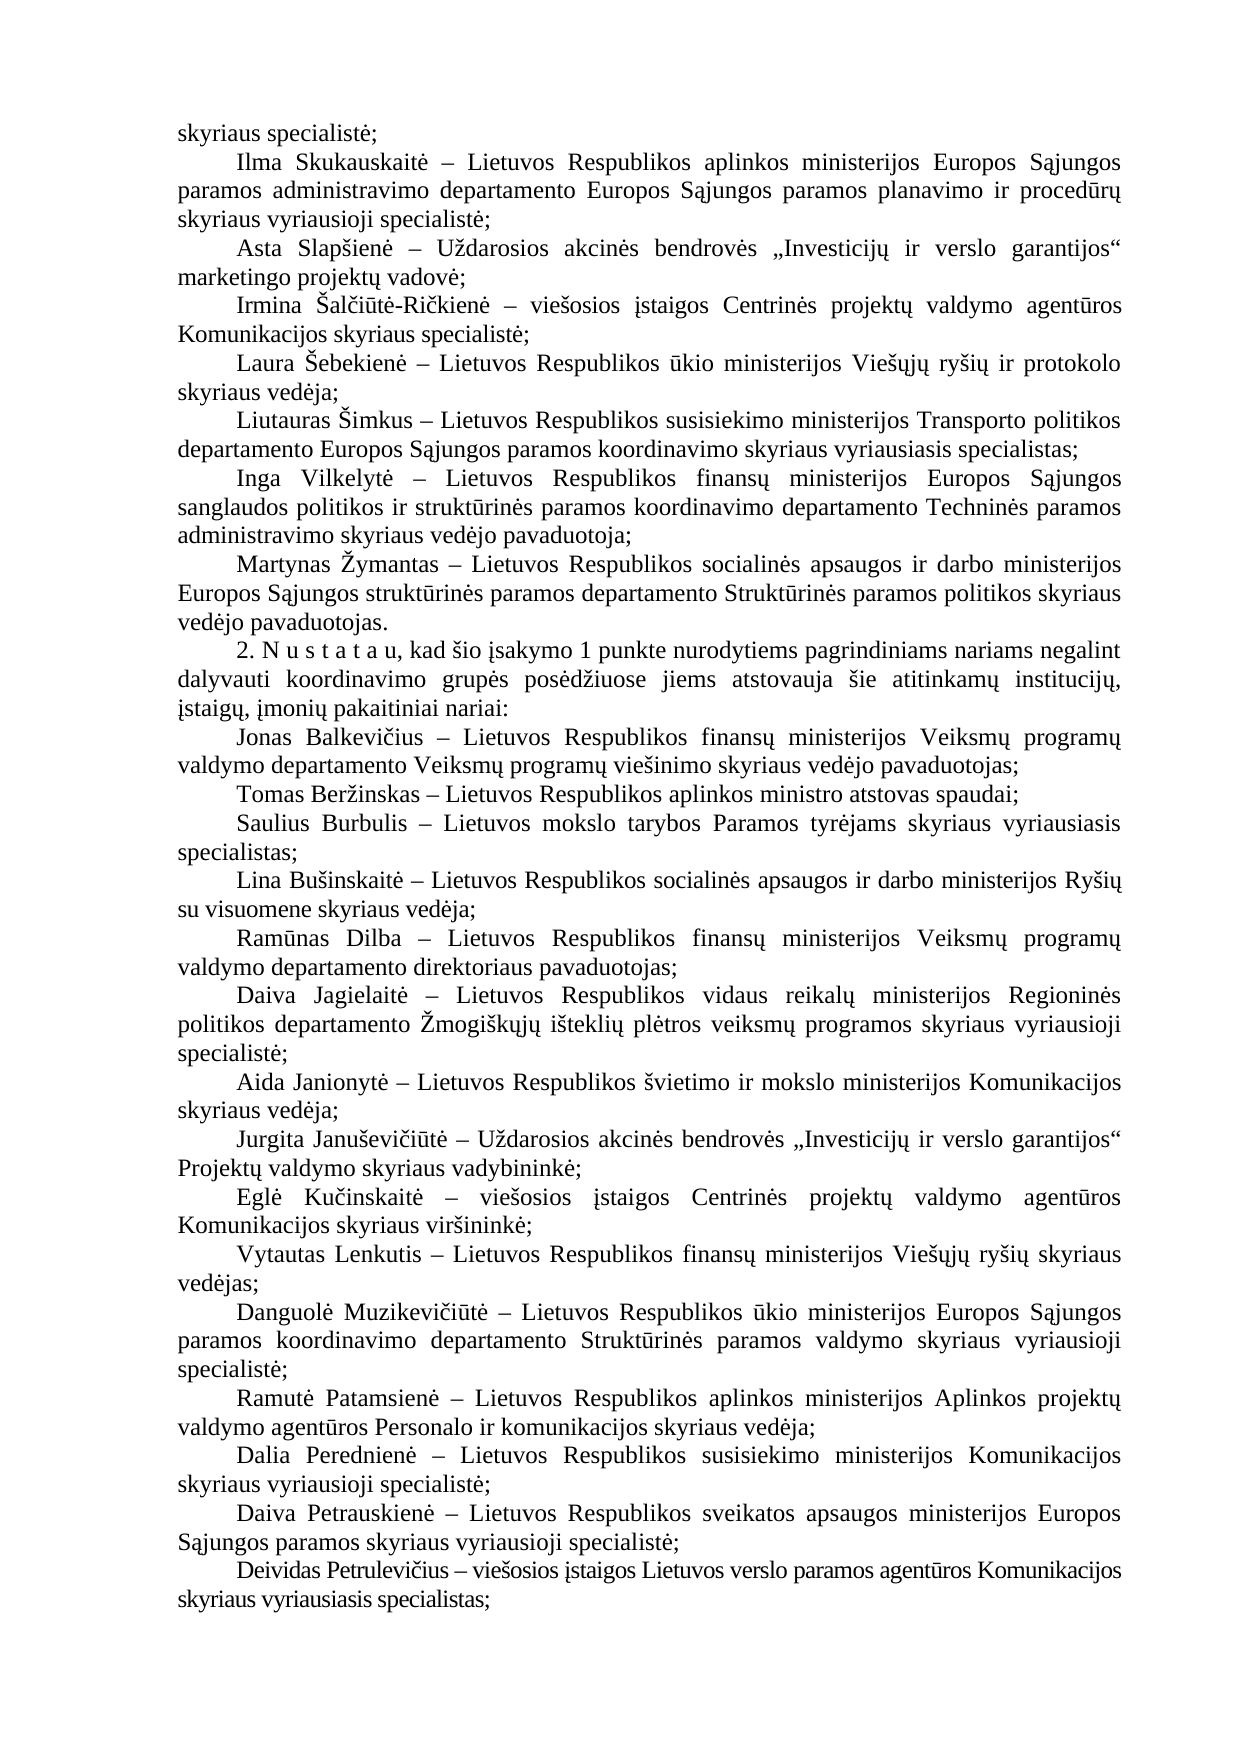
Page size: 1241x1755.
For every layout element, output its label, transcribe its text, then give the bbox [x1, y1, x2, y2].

text Liutauras Šimkus – Lietuvos Respublikos susisiekimo ministerijos Transporto politikos departamento Europos Sąjungos paramos koordinavimo skyriaus vyriausiasis specialistas; [177, 406, 1122, 463]
text Saulius Burbulis – Lietuvos mokslo tarybos Paramos tyrėjams skyriaus vyriausiasis specialistas; [177, 808, 1122, 866]
text skyriaus specialistė; [177, 118, 1122, 147]
text Laura Šebekienė – Lietuvos Respublikos ūkio ministerijos Viešųjų ryšių ir protokolo skyriaus vedėja; [177, 348, 1122, 406]
text Ramūnas Dilba – Lietuvos Respublikos finansų ministerijos Veiksmų programų valdymo departamento direktoriaus pavaduotojas; [177, 923, 1122, 981]
text Lina Bušinskaitė – Lietuvos Respublikos socialinės apsaugos ir darbo ministerijos Ryšių su visuomene skyriaus vedėja; [177, 866, 1122, 923]
text Dalia Perednienė – Lietuvos Respublikos susisiekimo ministerijos Komunikacijos skyriaus vyriausioji specialistė; [177, 1441, 1122, 1498]
text Danguolė Muzikevičiūtė – Lietuvos Respublikos ūkio ministerijos Europos Sąjungos paramos koordinavimo departamento Struktūrinės paramos valdymo skyriaus vyriausioji specialistė; [177, 1297, 1122, 1383]
text Ilma Skukauskaitė – Lietuvos Respublikos aplinkos ministerijos Europos Sąjungos paramos administravimo departamento Europos Sąjungos paramos planavimo ir procedūrų skyriaus vyriausioji specialistė; [177, 147, 1122, 233]
text Tomas Beržinskas – Lietuvos Respublikos aplinkos ministro atstovas spaudai; [177, 779, 1122, 808]
text Daiva Jagielaitė – Lietuvos Respublikos vidaus reikalų ministerijos Regioninės politikos departamento Žmogiškųjų išteklių plėtros veiksmų programos skyriaus vyriausioji specialistė; [177, 981, 1122, 1067]
text Vytautas Lenkutis – Lietuvos Respublikos finansų ministerijos Viešųjų ryšių skyriaus vedėjas; [177, 1239, 1122, 1297]
text Ramutė Patamsienė – Lietuvos Respublikos aplinkos ministerijos Aplinkos projektų valdymo agentūros Personalo ir komunikacijos skyriaus vedėja; [177, 1383, 1122, 1441]
text Irmina Šalčiūtė-Ričkienė – viešosios įstaigos Centrinės projektų valdymo agentūros Komunikacijos skyriaus specialistė; [177, 291, 1122, 348]
text Eglė Kučinskaitė – viešosios įstaigos Centrinės projektų valdymo agentūros Komunikacijos skyriaus viršininkė; [177, 1182, 1122, 1239]
text Asta Slapšienė – Uždarosios akcinės bendrovės „Investicijų ir verslo garantijos“ marketingo projektų vadovė; [177, 233, 1122, 291]
text Daiva Petrauskienė – Lietuvos Respublikos sveikatos apsaugos ministerijos Europos Sąjungos paramos skyriaus vyriausioji specialistė; [177, 1498, 1122, 1556]
text 2. N u s t a t a u, kad šio įsakymo 1 punkte nurodytiems pagrindiniams nariams negalint dalyvauti koordinavimo grupės posėdžiuose jiems atstovauja šie atitinkamų institucijų, įstaigų, įmonių pakaitiniai nariai: [177, 636, 1122, 722]
text Jonas Balkevičius – Lietuvos Respublikos finansų ministerijos Veiksmų programų valdymo departamento Veiksmų programų viešinimo skyriaus vedėjo pavaduotojas; [177, 722, 1122, 779]
text Inga Vilkelytė – Lietuvos Respublikos finansų ministerijos Europos Sąjungos sanglaudos politikos ir struktūrinės paramos koordinavimo departamento Techninės paramos administravimo skyriaus vedėjo pavaduotoja; [177, 463, 1122, 549]
text Deividas Petrulevičius – viešosios įstaigos Lietuvos verslo paramos agentūros Komunikacijos skyriaus vyriausiasis specialistas; [177, 1556, 1122, 1613]
text Aida Janionytė – Lietuvos Respublikos švietimo ir mokslo ministerijos Komunikacijos skyriaus vedėja; [177, 1067, 1122, 1124]
text Martynas Žymantas – Lietuvos Respublikos socialinės apsaugos ir darbo ministerijos Europos Sąjungos struktūrinės paramos departamento Struktūrinės paramos politikos skyriaus vedėjo pavaduotojas. [177, 549, 1122, 636]
text Jurgita Januševičiūtė – Uždarosios akcinės bendrovės „Investicijų ir verslo garantijos“ Projektų valdymo skyriaus vadybininkė; [177, 1124, 1122, 1182]
